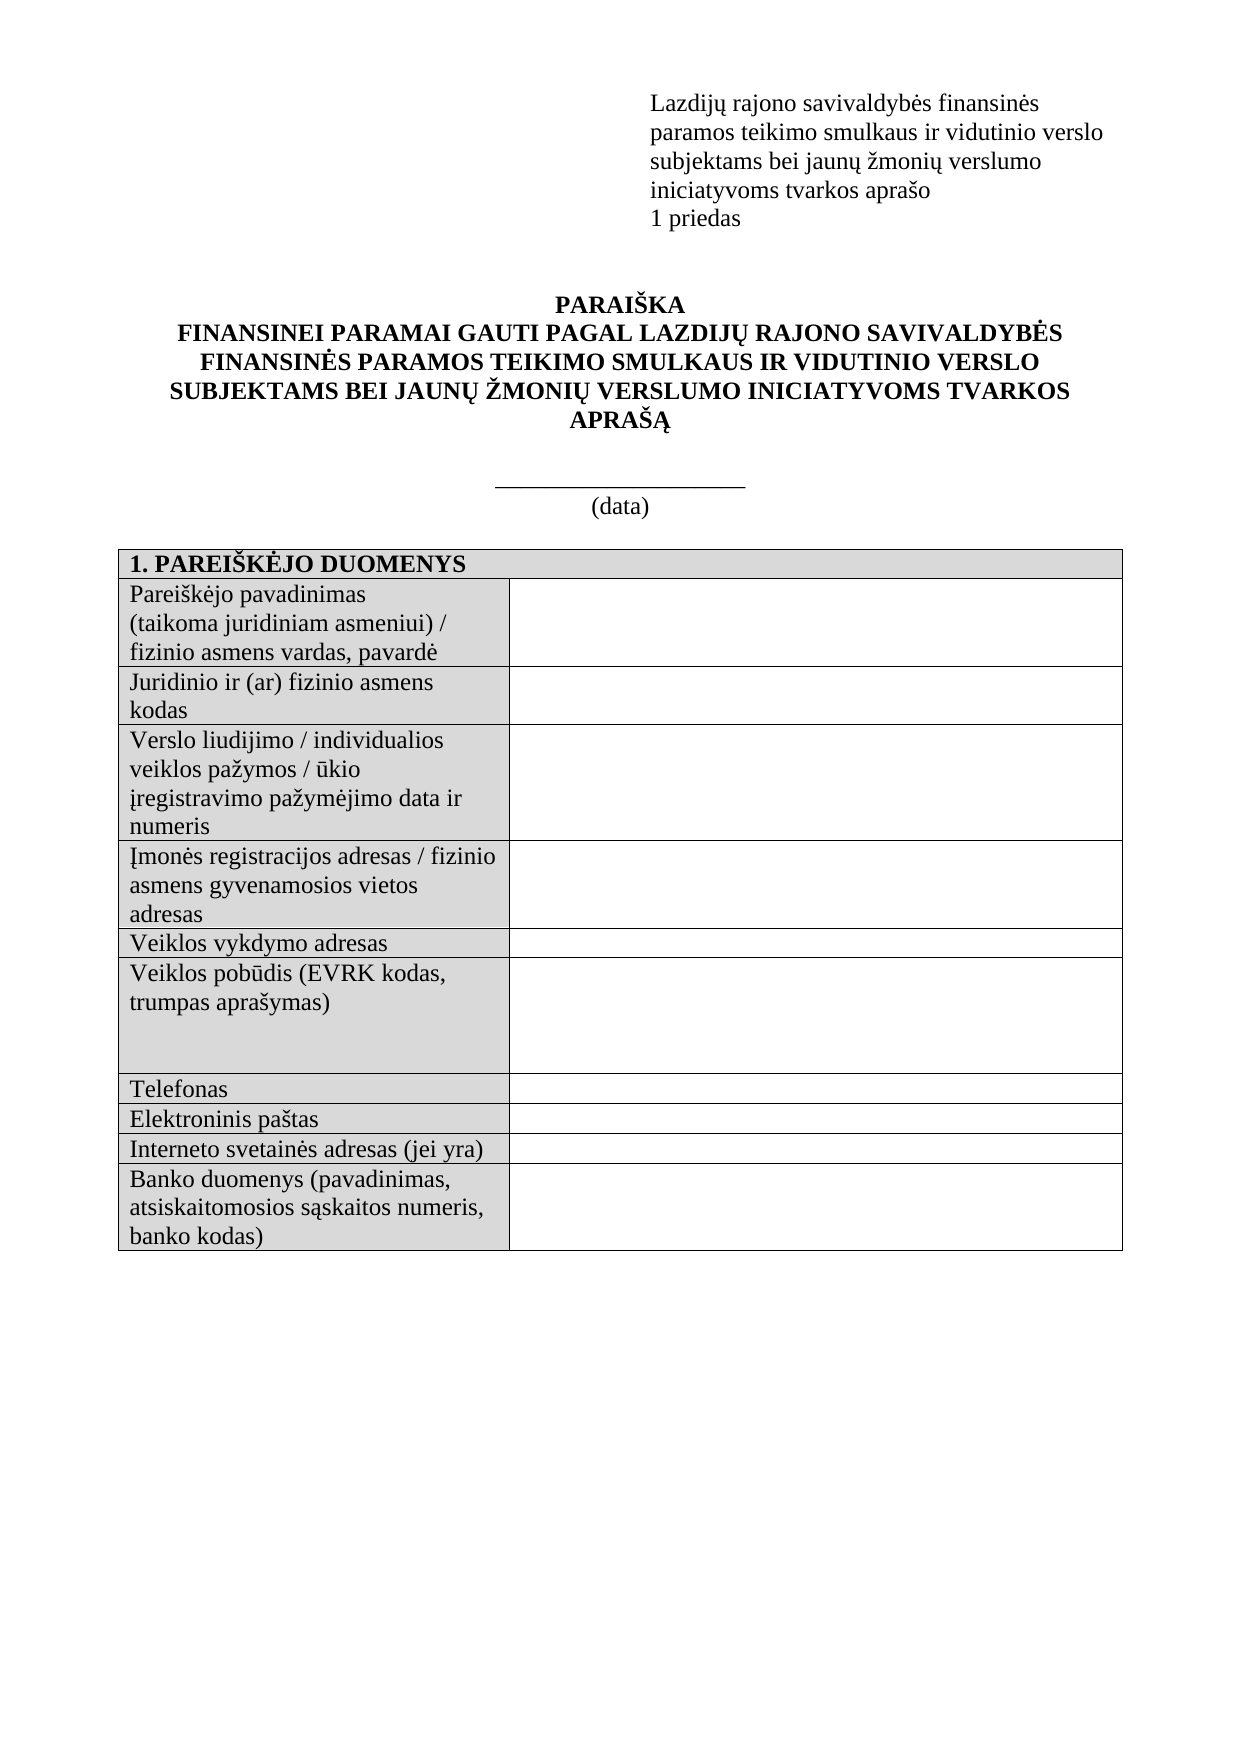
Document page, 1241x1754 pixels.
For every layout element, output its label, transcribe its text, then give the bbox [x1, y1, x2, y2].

table_cell Interneto svetainės adresas (jei yra) [119, 1134, 509, 1163]
table_cell Pareiškėjo pavadinimas (taikoma juridiniam asmeniui) / fizinio asmens vardas, pavardė [119, 579, 509, 666]
table_cell Veiklos vykdymo adresas [119, 929, 509, 957]
text ____________________ [118, 462, 1122, 491]
table_cell [510, 958, 1122, 1073]
text PARAIŠKA [118, 290, 1122, 318]
text Lazdijų rajono savivaldybės finansinės [650, 88, 1122, 117]
text subjektams bei jaunų žmonių verslumo [650, 146, 1122, 175]
text (data) [118, 491, 1122, 520]
table_cell [510, 841, 1122, 927]
table_cell Verslo liudijimo / individualios veiklos pažymos / ūkio įregistravimo pažymėjimo data ir numeris [119, 725, 509, 840]
text paramos teikimo smulkaus ir vidutinio verslo [650, 117, 1122, 146]
table_cell Banko duomenys (pavadinimas, atsiskaitomosios sąskaitos numeris, banko kodas) [119, 1164, 509, 1250]
text FINANSINEI PARAMAI GAUTI PAGAL LAZDIJŲ RAJONO SAVIVALDYBĖS FINANSINĖS PARAMOS TEIKIMO SMULKAUS IR VIDUTINIO VERSLO SUBJEKTAMS BEI JAUNŲ ŽMONIŲ VERSLUMO INICIATYVOMS TVARKOS APRAŠĄ [118, 318, 1122, 433]
table_cell [510, 1164, 1122, 1250]
table_cell Juridinio ir (ar) fizinio asmens kodas [119, 667, 509, 724]
table_cell [510, 725, 1122, 840]
table_cell [510, 929, 1122, 957]
table_cell Veiklos pobūdis (EVRK kodas, trumpas aprašymas) [119, 958, 509, 1073]
text iniciatyvoms tvarkos aprašo [650, 175, 1122, 203]
table_header 1. PAREIŠKĖJO DUOMENYS [119, 550, 1122, 578]
table_cell [510, 1134, 1122, 1163]
table_cell Telefonas [119, 1074, 509, 1103]
table_cell Įmonės registracijos adresas / fizinio asmens gyvenamosios vietos adresas [119, 841, 509, 927]
table_cell Elektroninis paštas [119, 1104, 509, 1133]
table_cell [510, 1104, 1122, 1133]
text 1 priedas [650, 203, 1122, 232]
table_cell [510, 667, 1122, 724]
table_cell [510, 1074, 1122, 1103]
table_cell [510, 579, 1122, 666]
